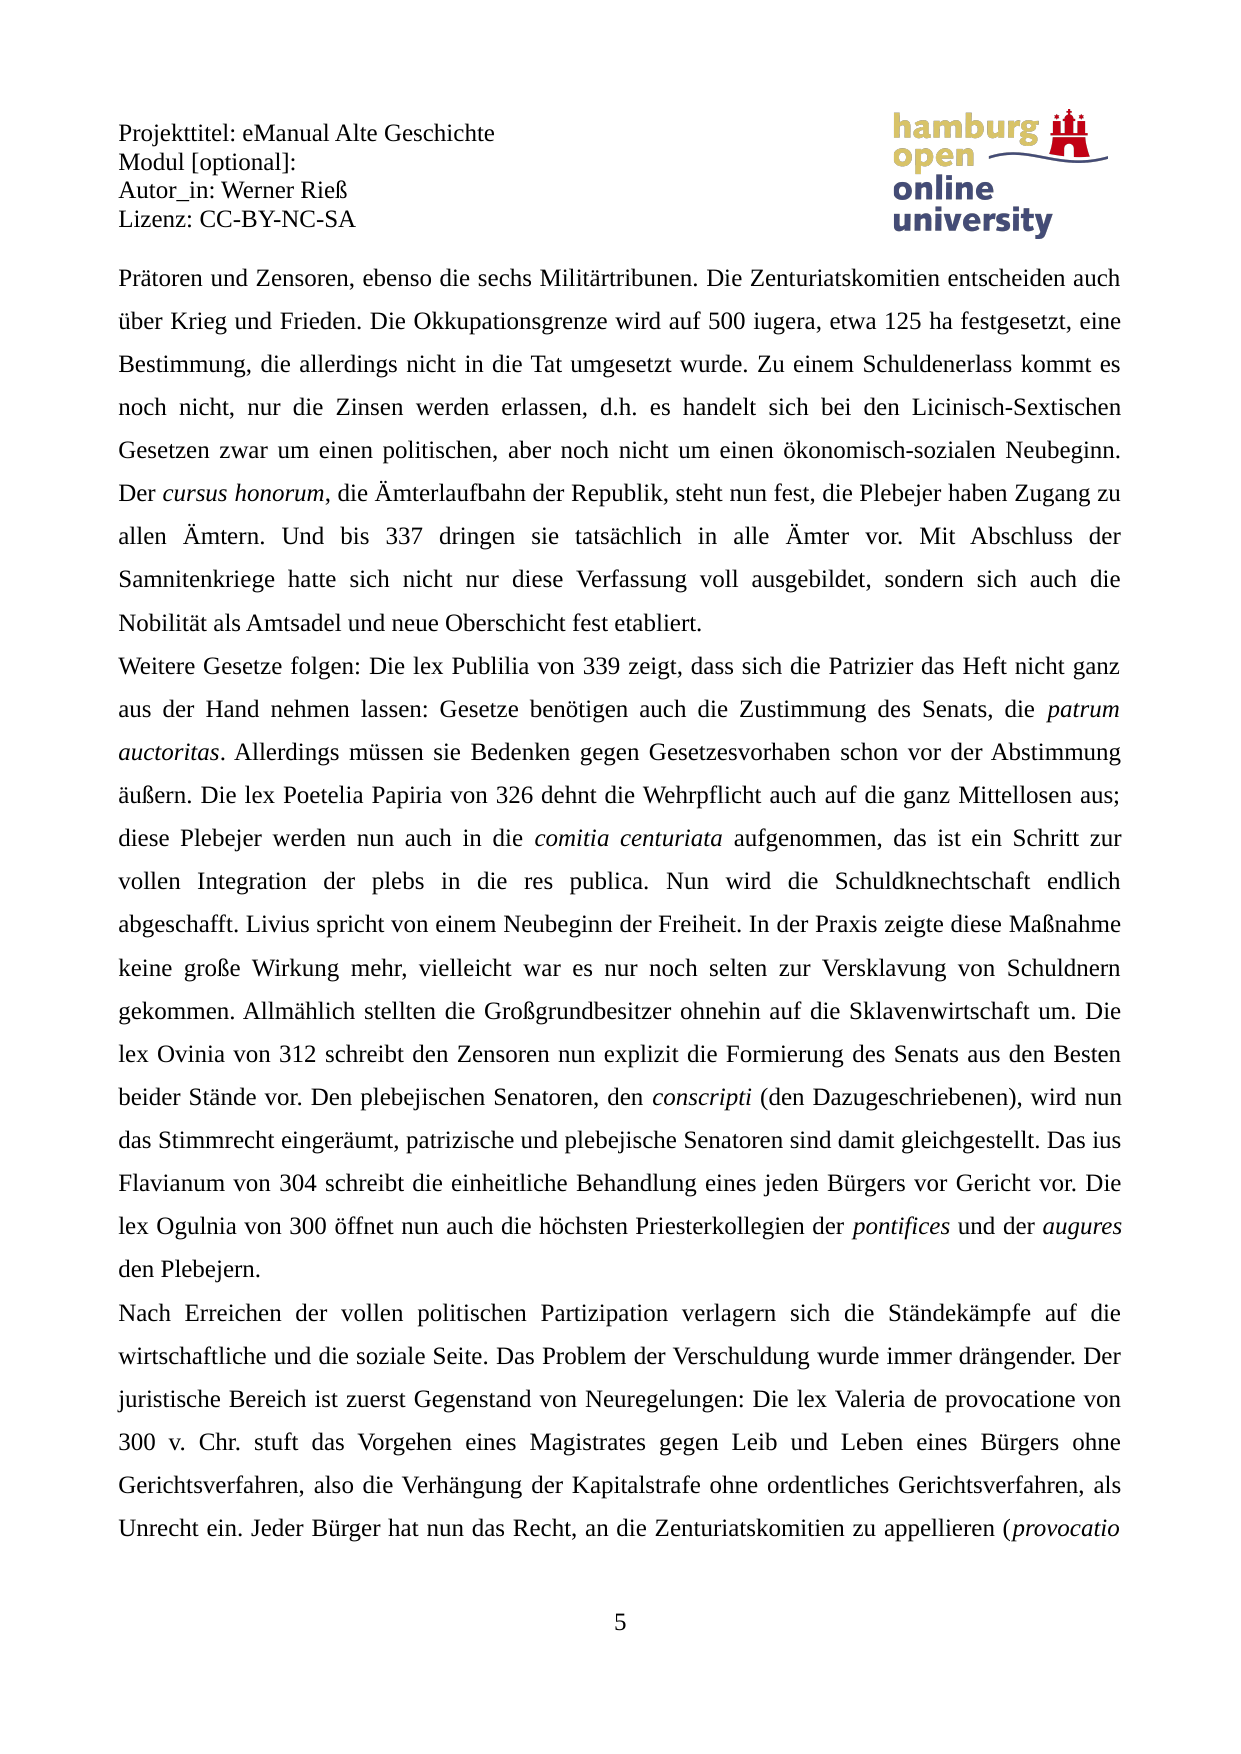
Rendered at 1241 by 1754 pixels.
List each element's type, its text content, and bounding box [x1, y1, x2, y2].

picture [893, 109, 1108, 239]
text Prätoren und Zensoren, ebenso die sechs Militärtribunen. Die Zenturiatskomitien entscheiden auch über Krieg und Frieden. Die Okkupationsgrenze wird auf 500 iugera, etwa 125 ha festgesetzt, eine Bestimmung, die allerdings nicht in die Tat umgesetzt wurde. Zu einem Schuldenerlass kommt es noch nicht, nur die Zinsen werden erlassen, d.h. es handelt sich bei den Licinisch-Sextischen Gesetzen zwar um einen politischen, aber noch nicht um einen ökonomisch-sozialen Neubeginn. Der cursus honorum, die Ämterlaufbahn der Republik, steht nun fest, die Plebejer haben Zugang zu allen Ämtern. Und bis 337 dringen sie tatsächlich in alle Ämter vor. Mit Abschluss der Samnitenkriege hatte sich nicht nur diese Verfassung voll ausgebildet, sondern sich auch die Nobilität als Amtsadel und neue Oberschicht fest etabliert. [118, 263, 1122, 636]
text Weitere Gesetze folgen: Die lex Publilia von 339 zeigt, dass sich die Patrizier das Heft nicht ganz aus der Hand nehmen lassen: Gesetze benötigen auch die Zustimmung des Senats, die patrum auctoritas. Allerdings müssen sie Bedenken gegen Gesetzesvorhaben schon vor der Abstimmung äußern. Die lex Poetelia Papiria von 326 dehnt die Wehrpflicht auch auf die ganz Mittellosen aus; diese Plebejer werden nun auch in die comitia centuriata aufgenommen, das ist ein Schritt zur vollen Integration der plebs in die res publica. Nun wird die Schuldknechtschaft endlich abgeschafft. Livius spricht von einem Neubeginn der Freiheit. In der Praxis zeigte diese Maßnahme keine große Wirkung mehr, vielleicht war es nur noch selten zur Versklavung von Schuldnern gekommen. Allmählich stellten die Großgrundbesitzer ohnehin auf die Sklavenwirtschaft um. Die lex Ovinia von 312 schreibt den Zensoren nun explizit die Formierung des Senats aus den Besten beider Stände vor. Den plebejischen Senatoren, den conscripti (den Dazugeschriebenen), wird nun das Stimmrecht eingeräumt, patrizische und plebejische Senatoren sind damit gleichgestellt. Das ius Flavianum von 304 schreibt die einheitliche Behandlung eines jeden Bürgers vor Gericht vor. Die lex Ogulnia von 300 öffnet nun auch die höchsten Priesterkollegien der pontifices und der augures den Plebejern. [118, 651, 1122, 1283]
text Nach Erreichen der vollen politischen Partizipation verlagern sich die Ständekämpfe auf die wirtschaftliche und die soziale Seite. Das Problem der Verschuldung wurde immer drängender. Der juristische Bereich ist zuerst Gegenstand von Neuregelungen: Die lex Valeria de provocatione von 300 v. Chr. stuft das Vorgehen eines Magistrates gegen Leib und Leben eines Bürgers ohne Gerichtsverfahren, also die Verhängung der Kapitalstrafe ohne ordentliches Gerichtsverfahren, als Unrecht ein. Jeder Bürger hat nun das Recht, an die Zenturiatskomitien zu appellieren (provocatio [118, 1298, 1122, 1542]
